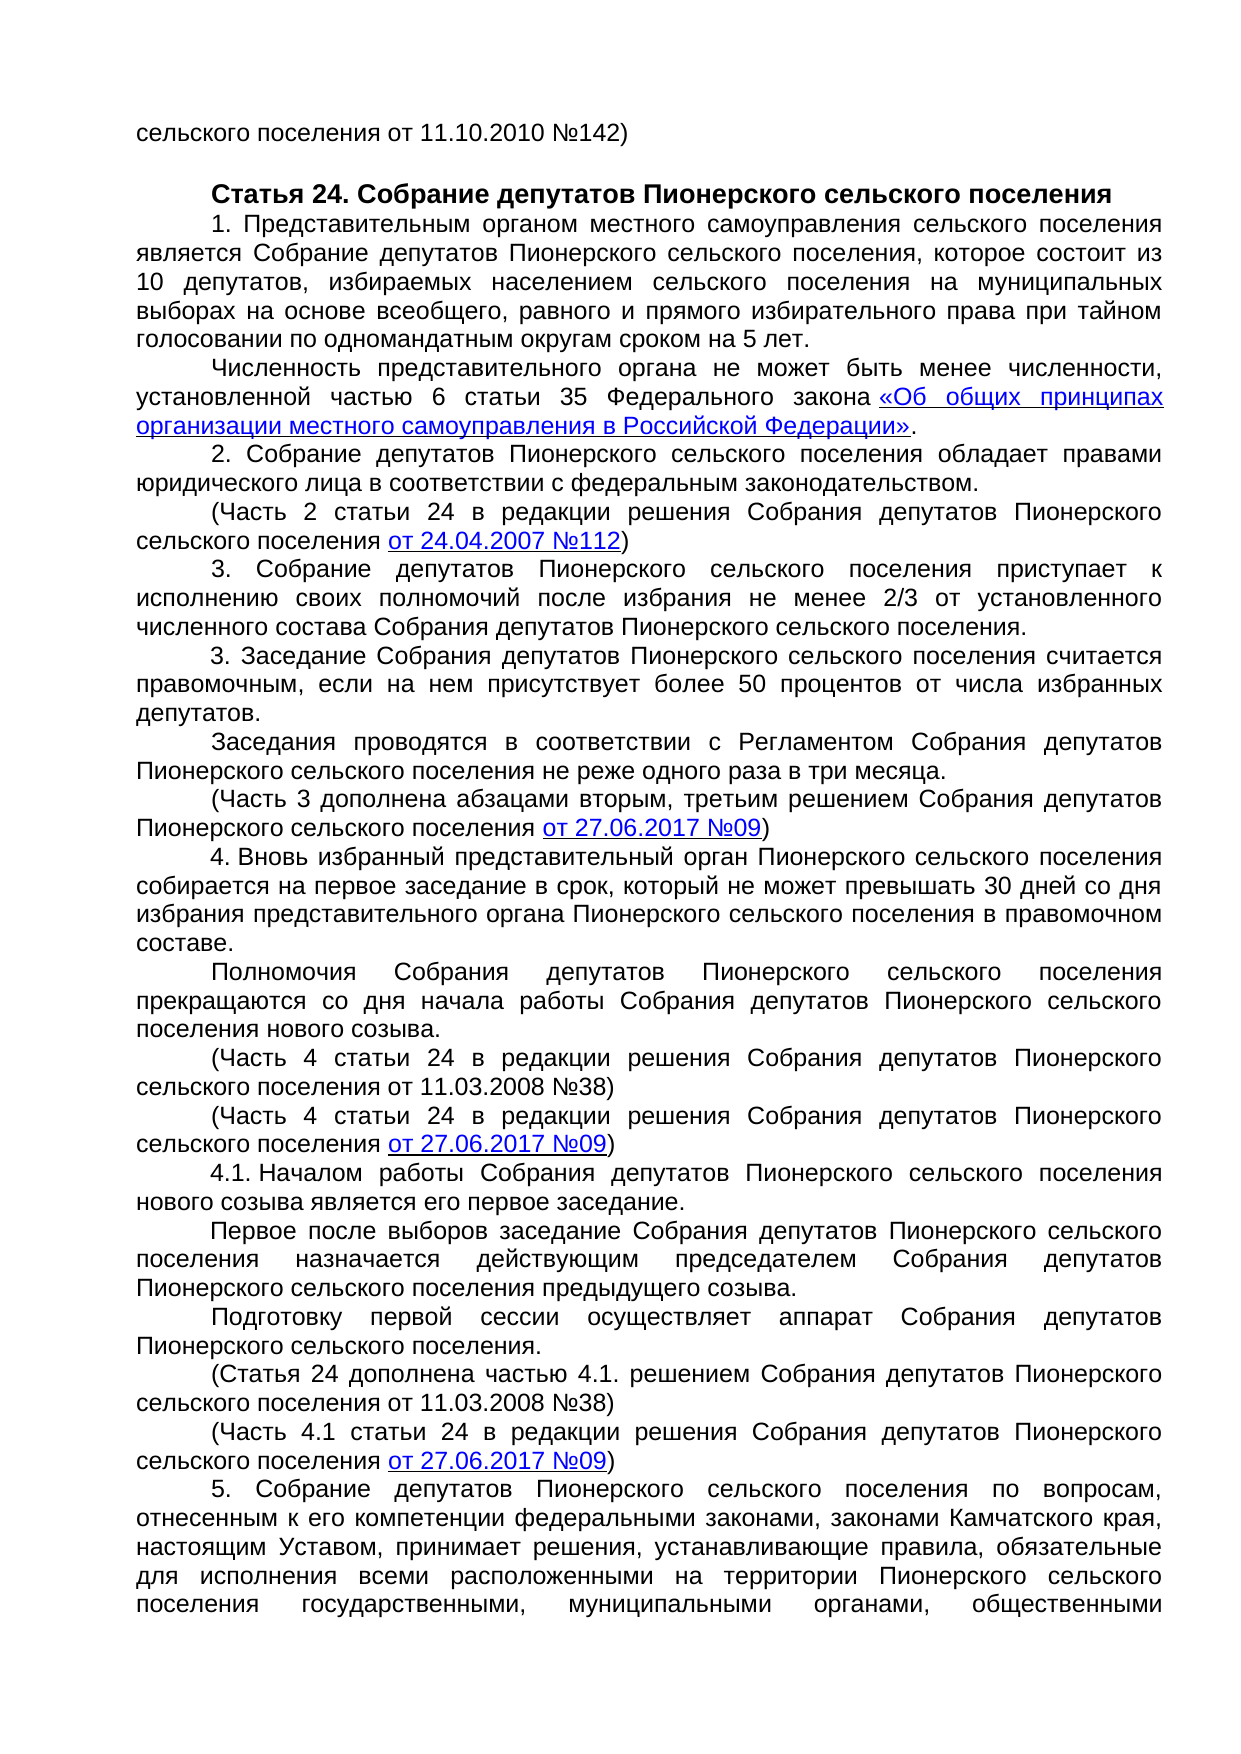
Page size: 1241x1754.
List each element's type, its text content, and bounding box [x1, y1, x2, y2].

text (Часть 3 дополнена абзацами вторым, третьим решением Собрания депутатов Пионерского сельского поселения от 27.06.2017 №09) [136, 784, 1163, 842]
text Статья 24. Собрание депутатов Пионерского сельского поселения [136, 178, 1163, 209]
text Заседания проводятся в соответствии с Регламентом Собрания депутатов Пионерского сельского поселения не реже одного раза в три месяца. [136, 727, 1163, 784]
text Первое после выборов заседание Собрания депутатов Пионерского сельского поселения назначается действующим председателем Собрания депутатов Пионерского сельского поселения предыдущего созыва. [136, 1216, 1163, 1302]
text 3. Собрание депутатов Пионерского сельского поселения приступает к исполнению своих полномочий после избрания не менее 2/3 от установленного численного состава Собрания депутатов Пионерского сельского поселения. [136, 554, 1163, 641]
text (Часть 4 статьи 24 в редакции решения Собрания депутатов Пионерского сельского поселения от 27.06.2017 №09) [136, 1101, 1163, 1158]
text Полномочия Собрания депутатов Пионерского сельского поселения прекращаются со дня начала работы Собрания депутатов Пионерского сельского поселения нового созыва. [136, 957, 1163, 1043]
text Подготовку первой сессии осуществляет аппарат Собрания депутатов Пионерского сельского поселения. [136, 1302, 1163, 1359]
text 4. Вновь избранный представительный орган Пионерского сельского поселения собирается на первое заседание в срок, который не может превышать 30 дней со дня избрания представительного органа Пионерского сельского поселения в правомочном составе. [136, 842, 1163, 957]
text 5. Собрание депутатов Пионерского сельского поселения по вопросам, отнесенным к его компетенции федеральными законами, законами Камчатского края, настоящим Уставом, принимает решения, устанавливающие правила, обязательные для исполнения всеми расположенными на территории Пионерского сельского поселения государственными, муниципальными органами, общественными [136, 1474, 1163, 1618]
text (Часть 4 статьи 24 в редакции решения Собрания депутатов Пионерского сельского поселения от 11.03.2008 №38) [136, 1043, 1163, 1101]
text (Статья 24 дополнена частью 4.1. решением Собрания депутатов Пионерского сельского поселения от 11.03.2008 №38) [136, 1359, 1163, 1417]
text (Часть 2 статьи 24 в редакции решения Собрания депутатов Пионерского сельского поселения от 24.04.2007 №112) [136, 497, 1163, 554]
text (Часть 4.1 статьи 24 в редакции решения Собрания депутатов Пионерского сельского поселения от 27.06.2017 №09) [136, 1417, 1163, 1474]
text 2. Собрание депутатов Пионерского сельского поселения обладает правами юридического лица в соответствии с федеральным законодательством. [136, 439, 1163, 497]
text 1. Представительным органом местного самоуправления сельского поселения является Собрание депутатов Пионерского сельского поселения, которое состоит из 10 депутатов, избираемых населением сельского поселения на муниципальных выборах на основе всеобщего, равного и прямого избирательного права при тайном голосовании по одномандатным округам сроком на 5 лет. [136, 209, 1163, 353]
text Численность представительного органа не может быть менее численности, установленной частью 6 статьи 35 Федерального закона «Об общих принципах организации местного самоуправления в Российской Федерации». [136, 353, 1163, 439]
text 3. Заседание Собрания депутатов Пионерского сельского поселения считается правомочным, если на нем присутствует более 50 процентов от числа избранных депутатов. [136, 641, 1163, 727]
text 4.1. Началом работы Собрания депутатов Пионерского сельского поселения нового созыва является его первое заседание. [136, 1158, 1163, 1216]
text сельского поселения от 11.10.2010 №142) [136, 118, 1163, 147]
